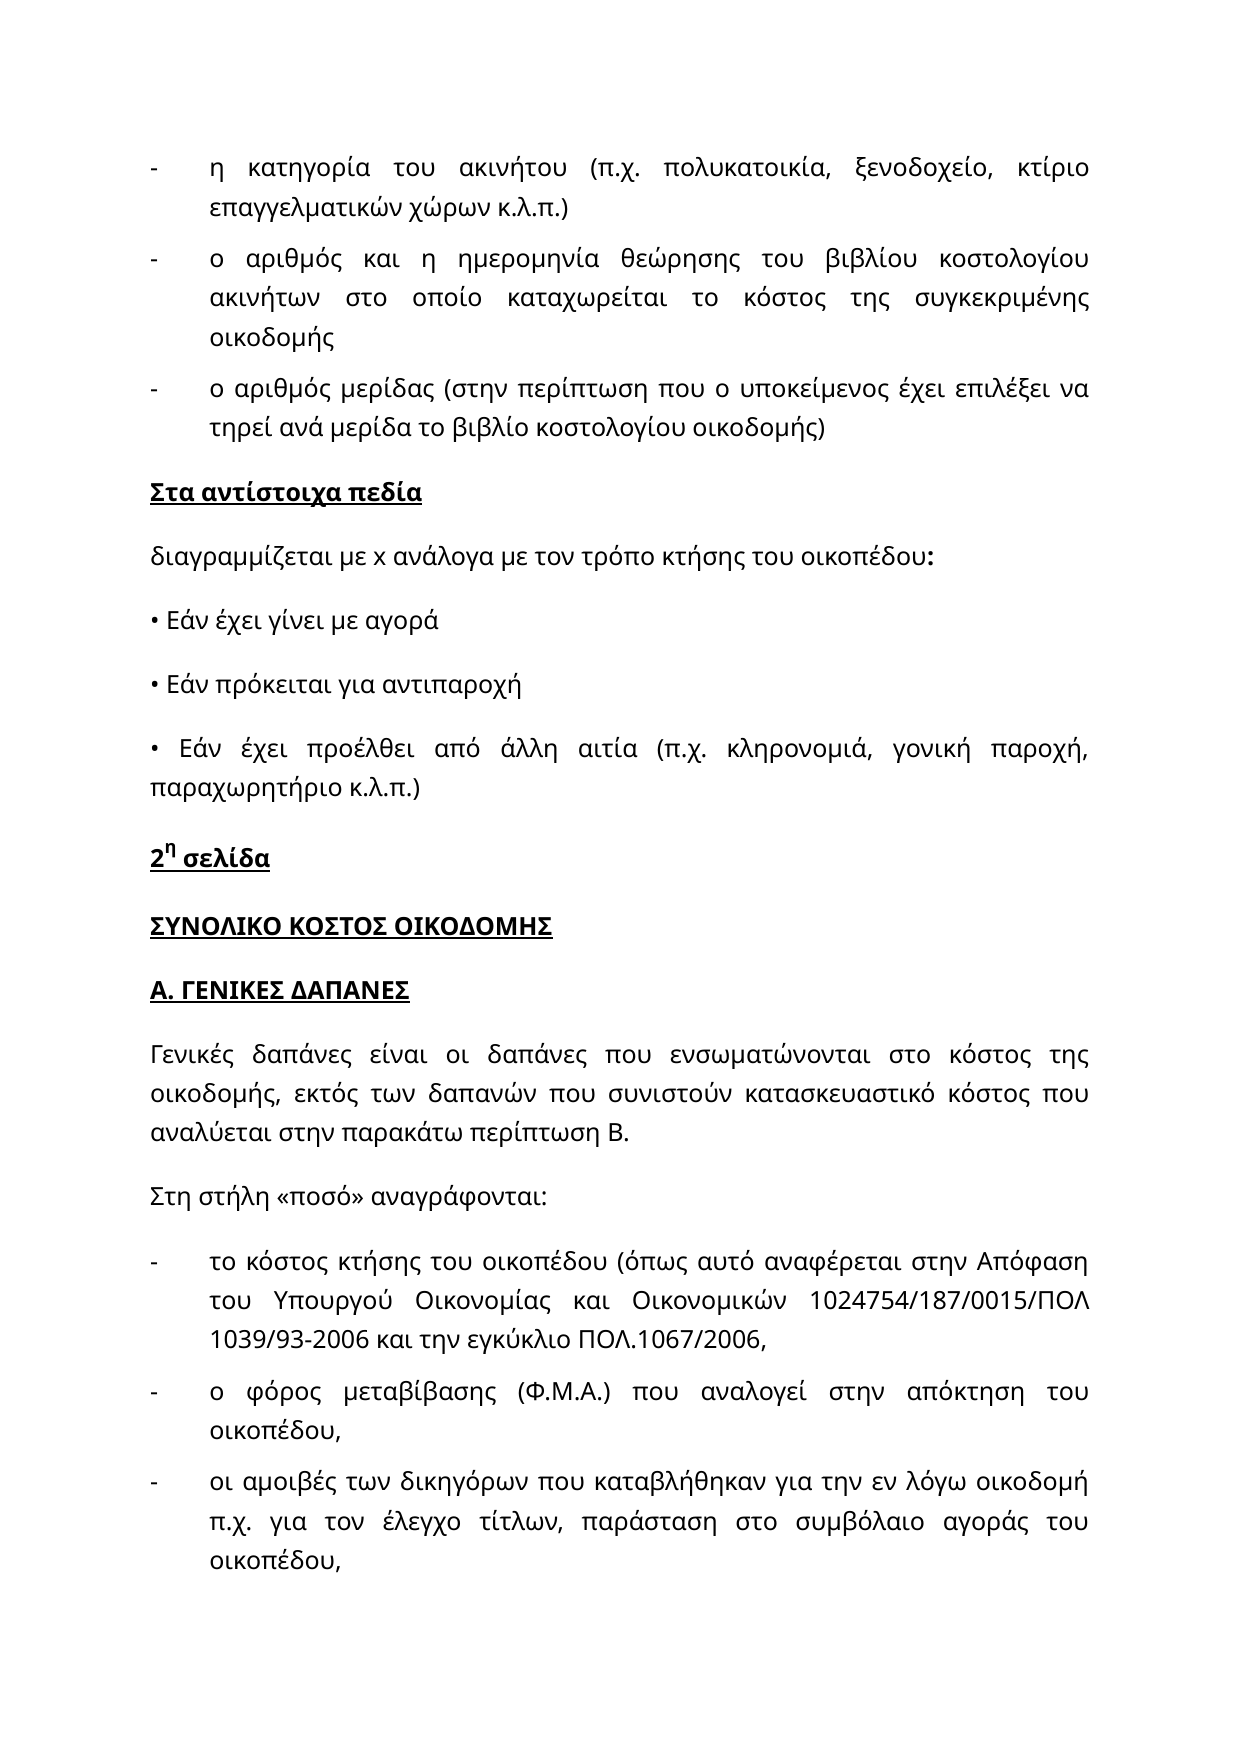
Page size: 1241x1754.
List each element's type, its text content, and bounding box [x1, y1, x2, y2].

text 2η σελίδα [150, 834, 1090, 877]
text ΣΥΝΟΛΙΚΟ ΚΟΣΤΟΣ ΟΙΚΟΔΟΜΗΣ [150, 908, 1090, 942]
list - το κόστος κτήσης του οικοπέδου (όπως αυτό αναφέρεται στην Απόφαση του Υπουργού Οικονομίας και Οικονομικών 1024754/187/0015/ΠΟΛ 1039/93-2006 και την εγκύκλιο ΠΟΛ.1067/2006, [150, 1243, 1090, 1356]
text Στη στήλη «ποσό» αναγράφονται: [150, 1179, 1090, 1213]
text Α. ΓΕΝΙΚΕΣ ΔΑΠΑΝΕΣ [150, 972, 1090, 1006]
text διαγραμμίζεται με x ανάλογα με τον τρόπο κτήσης του οικοπέδου: [150, 538, 1090, 572]
list - η κατηγορία του ακινήτου (π.χ. πολυκατοικία, ξενοδοχείο, κτίριο επαγγελματικών χώρων κ.λ.π.) [150, 150, 1090, 223]
text Γενικές δαπάνες είναι οι δαπάνες που ενσωματώνονται στο κόστος της οικοδομής, εκτός των δαπανών που συνιστούν κατασκευαστικό κόστος που αναλύεται στην παρακάτω περίπτωση Β. [150, 1036, 1090, 1149]
list - ο αριθμός και η ημερομηνία θεώρησης του βιβλίου κοστολογίου ακινήτων στο οποίο καταχωρείται το κόστος της συγκεκριμένης οικοδομής [150, 241, 1090, 353]
text • Εάν έχει προέλθει από άλλη αιτία (π.χ. κληρονομιά, γονική παροχή, παραχωρητήριο κ.λ.π.) [150, 731, 1090, 804]
list - ο αριθμός μερίδας (στην περίπτωση που ο υποκείμενος έχει επιλέξει να τηρεί ανά μερίδα το βιβλίο κοστολογίου οικοδομής) [150, 371, 1090, 444]
list - ο φόρος μεταβίβασης (Φ.Μ.Α.) που αναλογεί στην απόκτηση του οικοπέδου, [150, 1373, 1090, 1446]
text • Εάν έχει γίνει με αγορά [150, 602, 1090, 637]
text • Εάν πρόκειται για αντιπαροχή [150, 667, 1090, 701]
text Στα αντίστοιχα πεδία [150, 474, 1090, 508]
list - οι αμοιβές των δικηγόρων που καταβλήθηκαν για την εν λόγω οικοδομή π.χ. για τον έλεγχο τίτλων, παράσταση στο συμβόλαιο αγοράς του οικοπέδου, [150, 1464, 1090, 1576]
